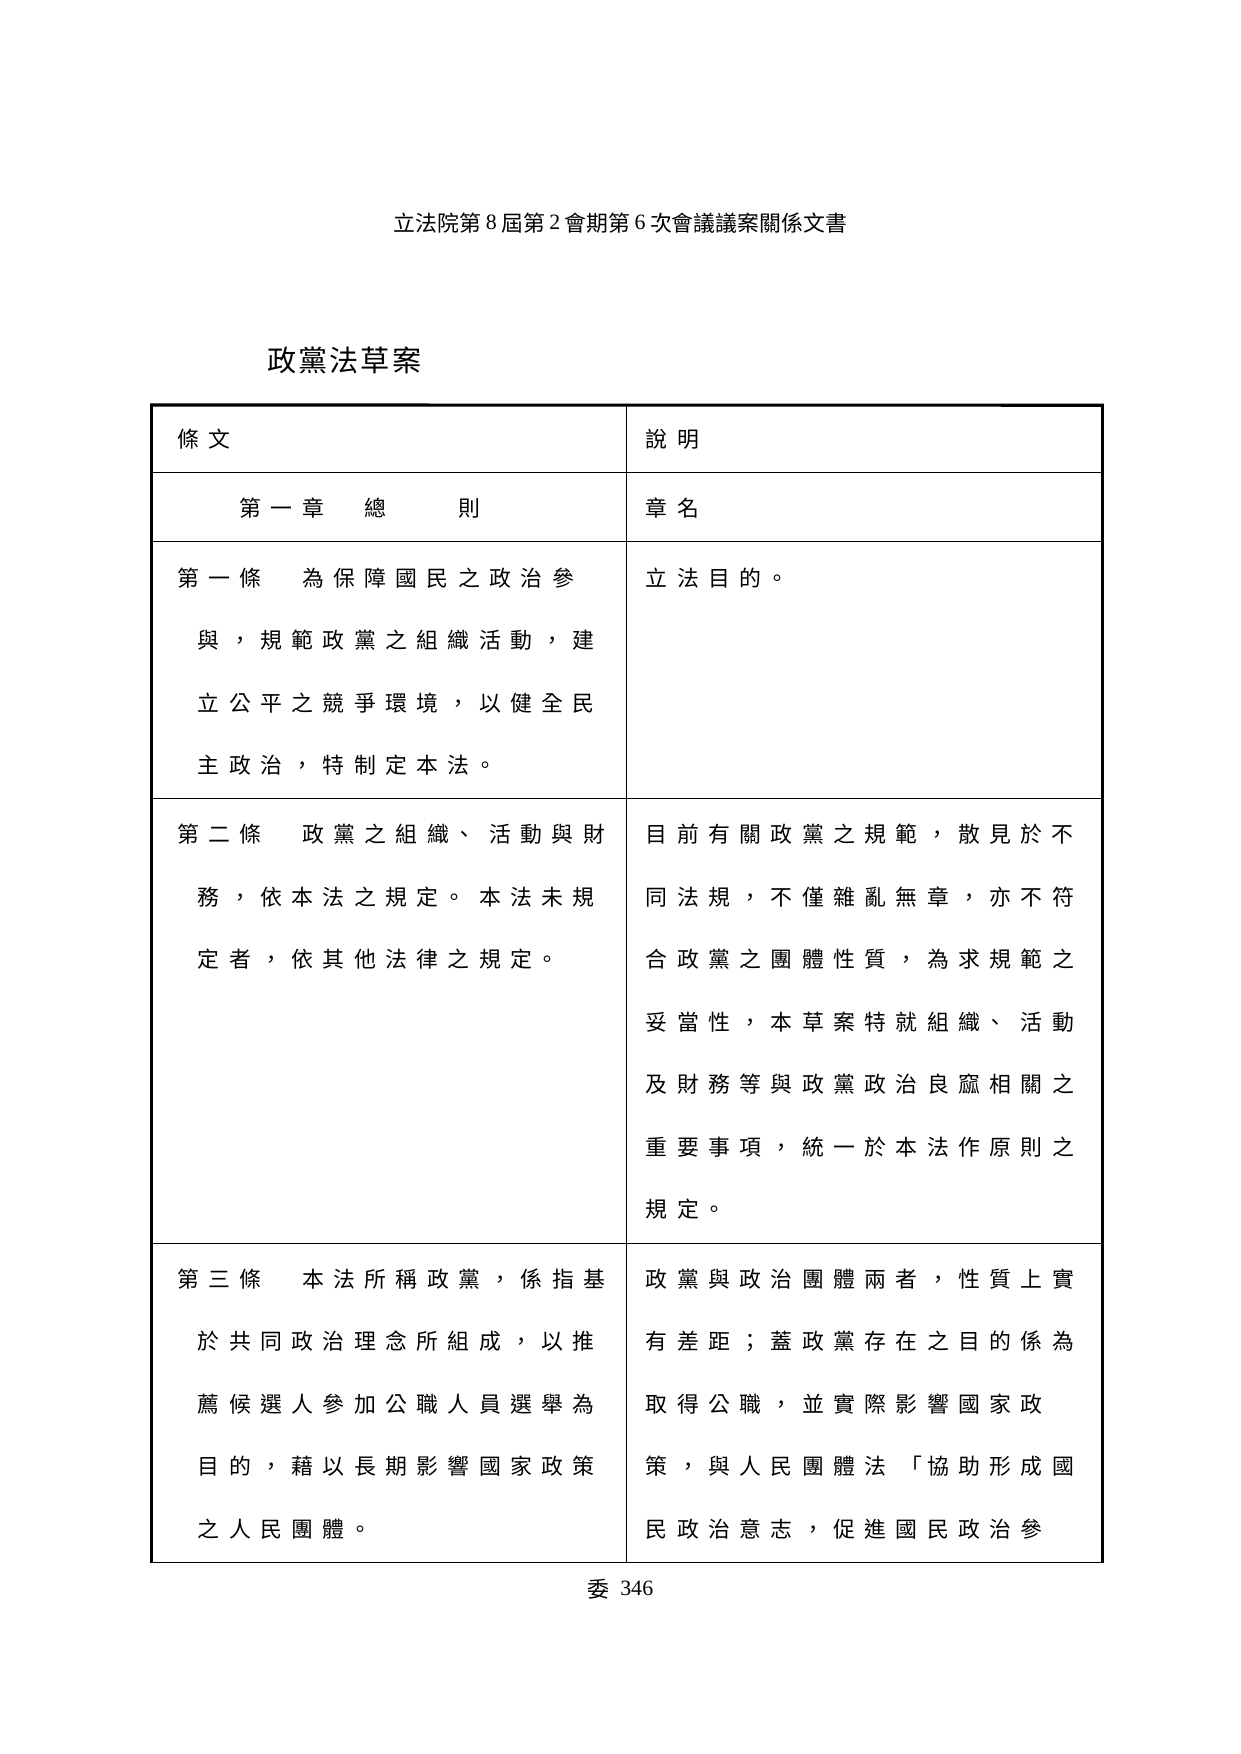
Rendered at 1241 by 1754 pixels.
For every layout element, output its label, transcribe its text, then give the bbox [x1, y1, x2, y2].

table_cell 第三條 本法所稱政黨，係指基於共同政治理念所組成，以推薦候選人參加公職人員選舉為目的，藉以長期影響國家政策之人民團體。 [153, 1244, 626, 1562]
table_cell 立法目的。 [627, 542, 1101, 798]
table_cell 第二條 政黨之組織、活動與財務，依本法之規定。本法未規定者，依其他法律之規定。 [153, 799, 626, 1242]
table_cell 章名 [627, 473, 1101, 541]
table_cell 政黨與政治團體兩者，性質上實有差距；蓋政黨存在之目的係為取得公職，並實際影響國家政策，與人民團體法「協助形成國民政治意志，促進國民政治參 [627, 1244, 1101, 1562]
table_cell 說明 [627, 407, 1101, 472]
table_cell 第一章 總 則 [153, 473, 626, 541]
table_cell 目前有關政黨之規範，散見於不同法規，不僅雜亂無章，亦不符合政黨之團體性質，為求規範之妥當性，本草案特就組織、活動及財務等與政黨政治良窳相關之重要事項，統一於本法作原則之規定。 [627, 799, 1101, 1242]
table_cell 第一條 為保障國民之政治參與，規範政黨之組織活動，建立公平之競爭環境，以健全民主政治，特制定本法。 [153, 542, 626, 798]
table_header 政黨法草案 [151, 313, 1102, 403]
table_cell 條文 [153, 407, 626, 472]
